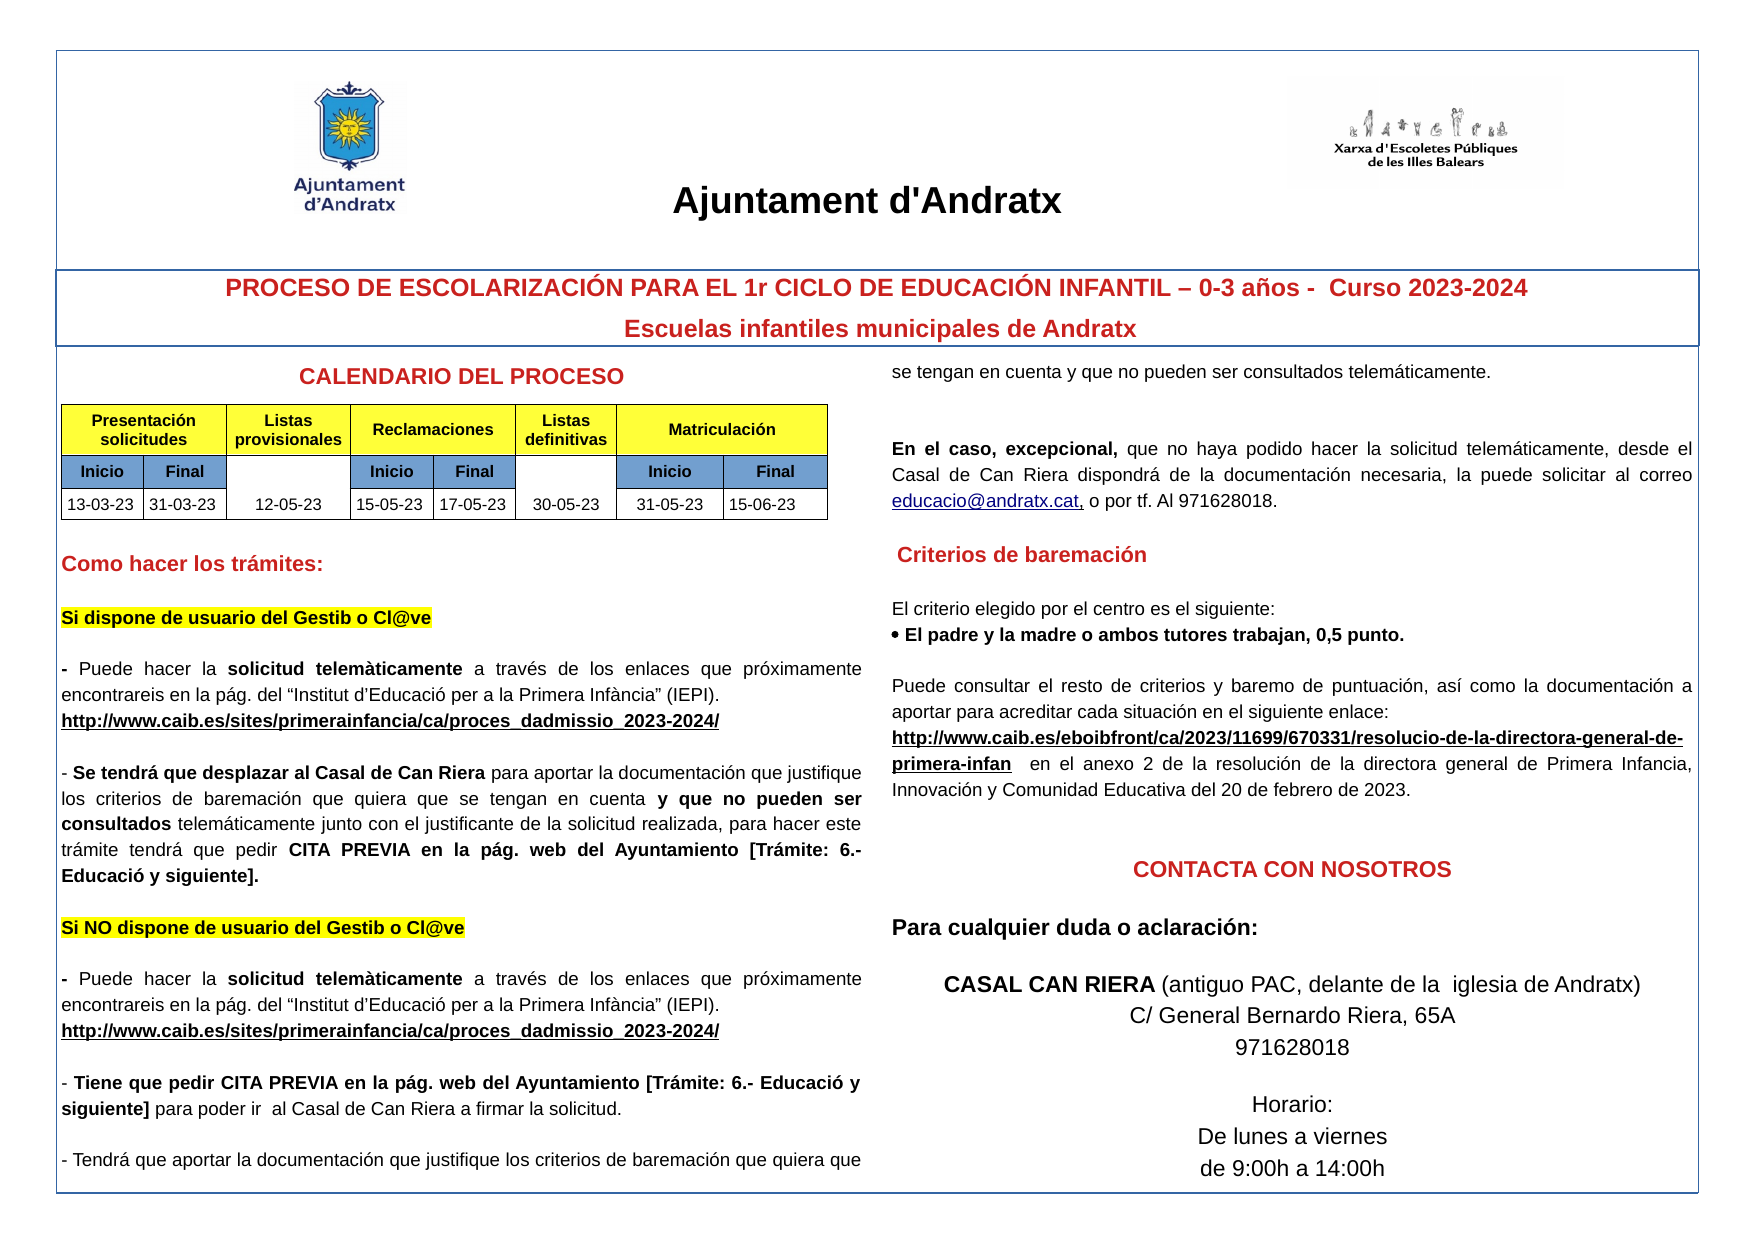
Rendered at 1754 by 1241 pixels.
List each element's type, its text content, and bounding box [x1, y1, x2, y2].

text PROCESO DE ESCOLARIZACIÓN PARA EL 1r CICLO DE EDUCACIÓN INFANTIL – 0-3 años - Curso 2023-2024 [57, 271, 1698, 301]
table_cell Final [434, 456, 515, 488]
picture [293, 81, 407, 214]
table_cell 17-05-23 [434, 489, 515, 519]
table_cell Final [144, 456, 226, 488]
text http://www.caib.es/sites/primerainfancia/ca/proces_dadmissio_2023-2024/ [61, 1020, 862, 1041]
text Como hacer los trámites: [61, 551, 862, 576]
text - Puede hacer la solicitud telemàticamente a través de los enlaces que próximamente encontrareis en la pág. del “Institut d’Educació per a la Primera Infància” (IEPI). [61, 658, 862, 706]
table_header Listas provisionales [227, 405, 350, 454]
text - Puede hacer la solicitud telemàticamente a través de los enlaces que próximamente encontrareis en la pág. del “Institut d’Educació per a la Primera Infància” (IEPI). [61, 968, 862, 1016]
table_cell 15-06-23 [724, 489, 827, 519]
text De lunes a viernes [892, 1123, 1693, 1149]
table_header Matriculación [617, 405, 827, 454]
text - Tiene que pedir CITA PREVIA en la pág. web del Ayuntamiento [Trámite: 6.- Educació y siguiente] para poder ir al Casal de Can Riera a firmar la solicitud. [61, 1072, 862, 1119]
text C/ General Bernardo Riera, 65A [892, 1002, 1693, 1029]
text Si NO dispone de usuario del Gestib o Cl@ve [61, 917, 862, 938]
table_cell 13-03-23 [62, 489, 143, 519]
text http://www.caib.es/sites/primerainfancia/ca/proces_dadmissio_2023-2024/ [61, 710, 862, 731]
text CASAL CAN RIERA (antiguo PAC, delante de la iglesia de Andratx) [892, 971, 1693, 997]
table_cell Final [724, 456, 827, 488]
text 971628018 [892, 1034, 1693, 1060]
text CALENDARIO DEL PROCESO [59, 361, 864, 391]
text Si dispone de usuario del Gestib o Cl@ve [61, 607, 862, 628]
text En el caso, excepcional, que no haya podido hacer la solicitud telemáticamente, desde el Casal de Can Riera dispondrá de la documentación necesaria, la puede solicitar al correo educacio@andratx.cat, o por tf. Al 971628018. [892, 438, 1693, 511]
table_header Reclamaciones [351, 405, 515, 454]
text - Tendrá que aportar la documentación que justifique los criterios de baremación que quiera que [61, 1149, 862, 1171]
text - Se tendrá que desplazar al Casal de Can Riera para aportar la documentación que justifique los criterios de baremación que quiera que se tengan en cuenta y que no pueden ser consultados telemáticamente junto con el justificante de la solicitud realizada, para hacer este trámite tendrá que pedir CITA PREVIA en la pág. web del Ayuntamiento [Trámite: 6.- Educació y siguiente]. [61, 762, 862, 886]
table_cell 31-03-23 [144, 489, 226, 519]
text http://www.caib.es/eboibfront/ca/2023/11699/670331/resolucio-de-la-directora-general-de-primera-infan en el anexo 2 de la resolución de la directora general de Primera Infancia, Innovación y Comunidad Educativa del 20 de febrero de 2023. [892, 727, 1693, 800]
table_cell 30-05-23 [516, 456, 616, 519]
picture [1287, 76, 1565, 189]
text Puede consultar el resto de criterios y baremo de puntuación, así como la documentación a aportar para acreditar cada situación en el siguiente enlace: [892, 675, 1693, 723]
table_cell Inicio [617, 456, 723, 488]
table_header Presentación solicitudes [62, 405, 226, 454]
text Escuelas infantiles municipales de Andratx [57, 310, 1698, 345]
text Para cualquier duda o aclaración: [892, 913, 1693, 940]
table_cell 31-05-23 [617, 489, 723, 519]
text CONTACTA CON NOSOTROS [892, 856, 1693, 882]
table_cell 12-05-23 [227, 456, 350, 519]
text Criterios de baremación [892, 542, 1693, 567]
table_cell 15-05-23 [351, 489, 433, 519]
text  El padre y la madre o ambos tutores trabajan, 0,5 punto. [892, 623, 1693, 645]
table_cell Inicio [62, 456, 143, 488]
text El criterio elegido por el centro es el siguiente: [892, 598, 1693, 619]
table_header Listas definitivas [516, 405, 616, 454]
text se tengan en cuenta y que no pueden ser consultados telemáticamente. [892, 361, 1693, 382]
text Horario: [892, 1091, 1693, 1118]
text de 9:00h a 14:00h [892, 1154, 1693, 1181]
table_cell Inicio [351, 456, 433, 488]
